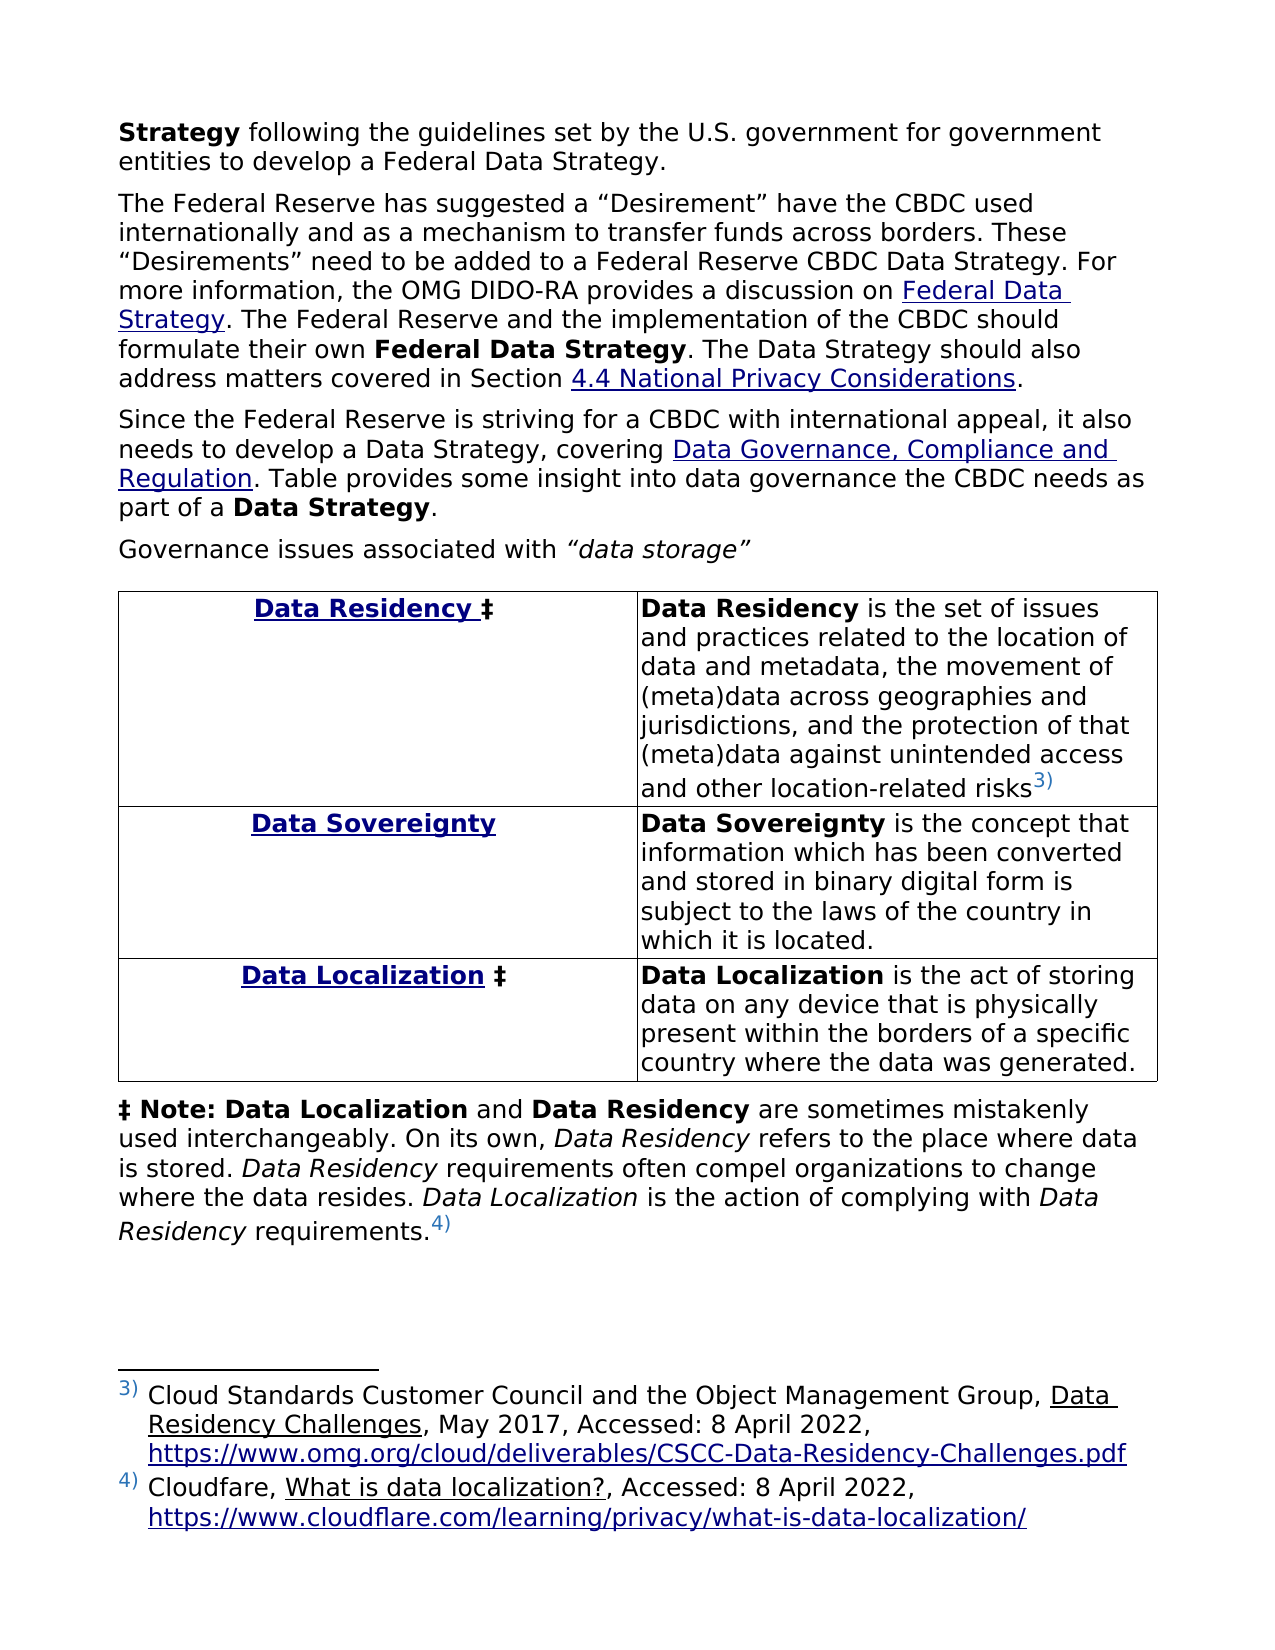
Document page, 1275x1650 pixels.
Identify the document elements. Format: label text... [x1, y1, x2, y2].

text Cloudfare, What is data localization?, Accessed: 8 April 2022, https://www.cloudflare.com/learning/privacy/what-is-data-localization/ [118, 1469, 1157, 1532]
table_header Data Residency is the set of issues and practices related to the location of data and metadata, the movement of (meta)data across geographies and jurisdictions, and the protection of that (meta)data against unintended access and other location-related risks [638, 592, 1157, 806]
text ‡ Note: Data Localization and Data Residency are sometimes mistakenly used interchangeably. On its own, Data Residency refers to the place where data is stored. Data Residency requirements often compel organizations to change where the data resides. Data Localization is the action of complying with Data Residency requirements. [118, 1096, 1157, 1246]
text Governance issues associated with “data storage” [118, 535, 1157, 564]
table_cell Data Sovereignty is the concept that information which has been converted and stored in binary digital form is subject to the laws of the country in which it is located. [638, 807, 1157, 958]
table_cell Data Sovereignty [119, 807, 637, 958]
table_header Data Residency ‡ [119, 592, 637, 806]
text Strategy following the guidelines set by the U.S. government for government entities to develop a Federal Data Strategy. [118, 118, 1157, 176]
table_cell Data Localization ‡ [119, 959, 637, 1081]
text The Federal Reserve has suggested a “Desirement” have the CBDC used internationally and as a mechanism to transfer funds across borders. These “Desirements” need to be added to a Federal Reserve CBDC Data Strategy. For more information, the OMG DIDO-RA provides a discussion on Federal Data Strategy. The Federal Reserve and the implementation of the CBDC should formulate their own Federal Data Strategy. The Data Strategy should also address matters covered in Section 4.4 National Privacy Considerations. [118, 189, 1157, 393]
table_cell Data Localization is the act of storing data on any device that is physically present within the borders of a specific country where the data was generated. [638, 959, 1157, 1081]
text Since the Federal Reserve is striving for a CBDC with international appeal, it also needs to develop a Data Strategy, covering Data Governance, Compliance and Regulation. Table provides some insight into data governance the CBDC needs as part of a Data Strategy. [118, 406, 1157, 522]
